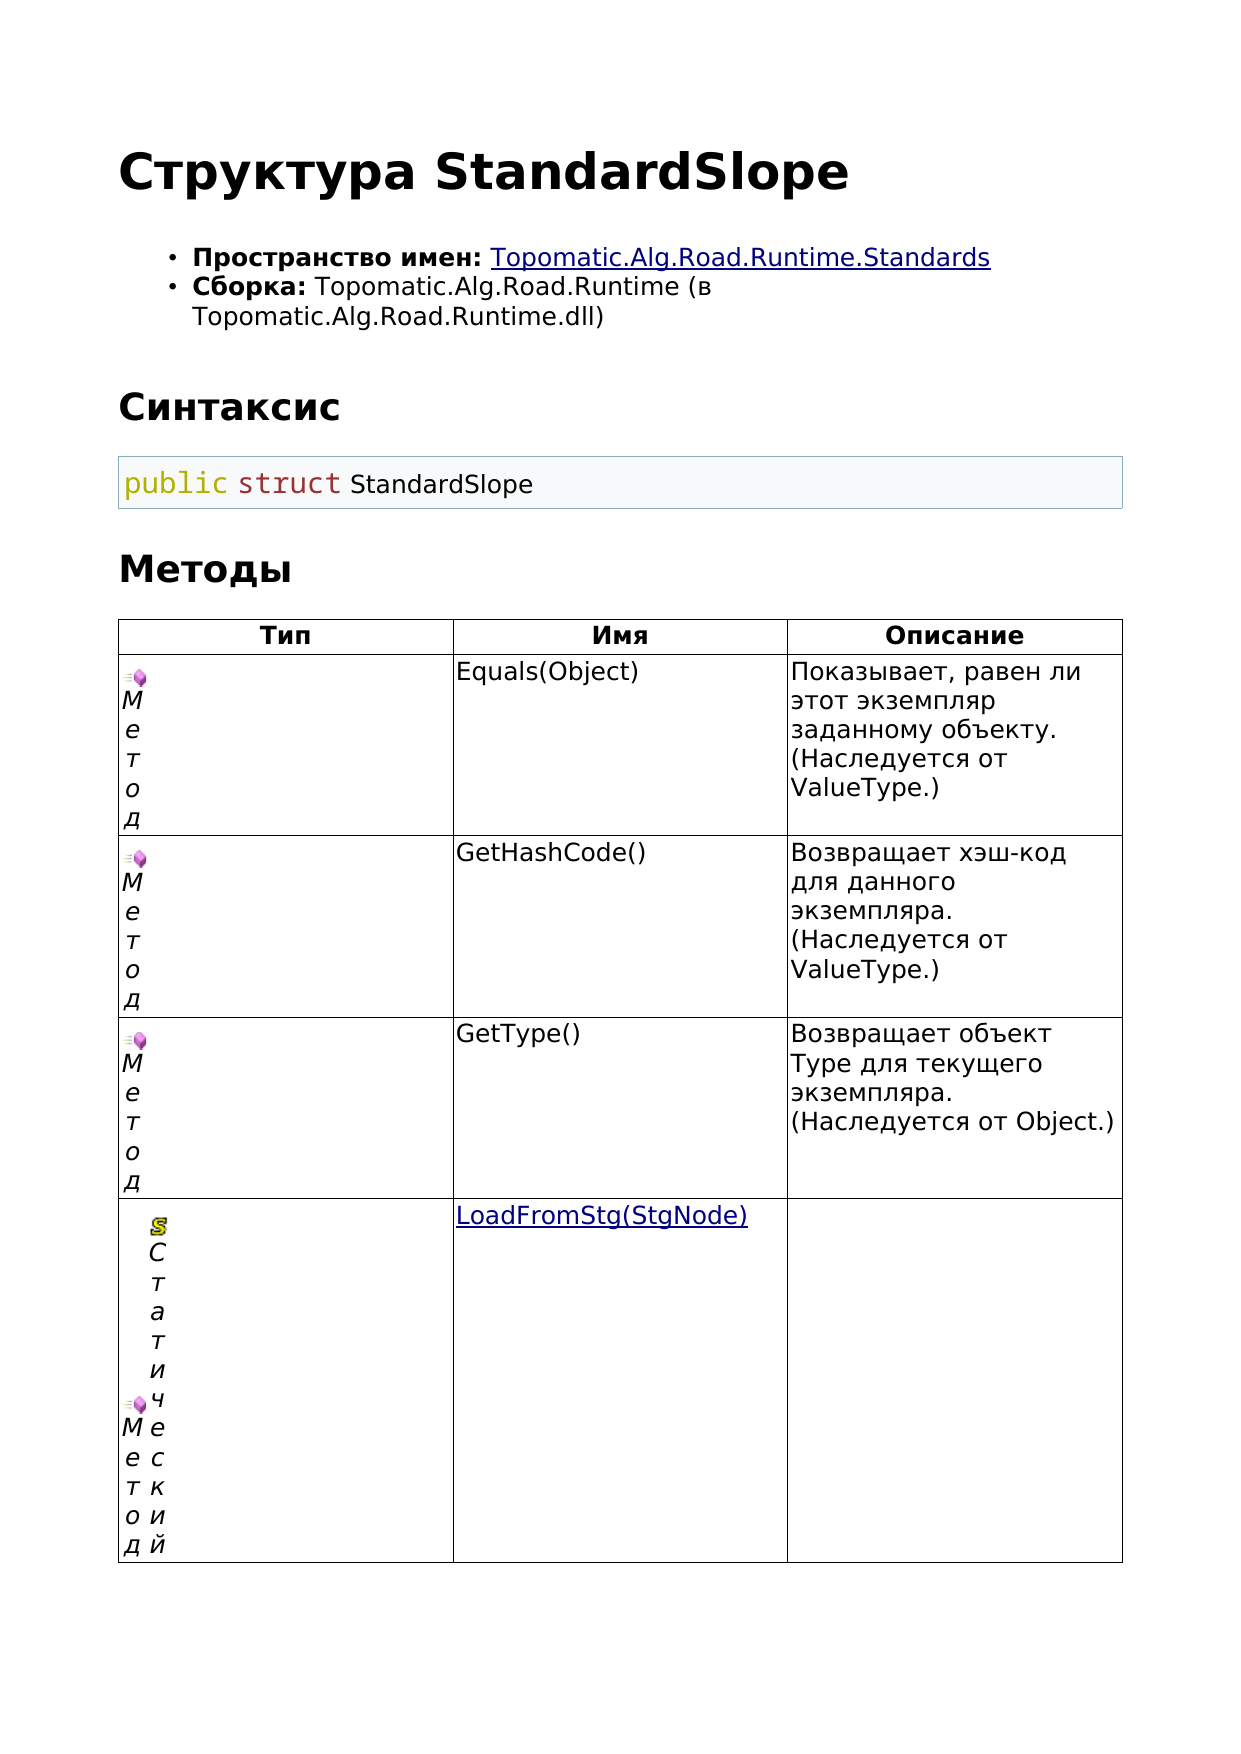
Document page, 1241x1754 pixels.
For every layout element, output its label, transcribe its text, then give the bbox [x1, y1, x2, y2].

subtitle Методы [118, 548, 1122, 591]
table_cell LoadFromStg(StgNode) [454, 1199, 787, 1562]
list Сборка: Topomatic.Alg.Road.Runtime (в Topomatic.Alg.Road.Runtime.dll) [177, 272, 1122, 331]
table_header Имя [454, 620, 787, 654]
table_cell Возвращает хэш-код для данного экземпляра. (Наследуется от ValueType.) [788, 836, 1122, 1017]
table_cell [788, 1199, 1122, 1562]
table_cell Equals(Object) [454, 655, 787, 835]
table_header public struct StandardSlope [119, 457, 1122, 508]
subtitle Структура StandardSlope [118, 143, 1122, 201]
picture [121, 1396, 146, 1414]
table_cell [119, 836, 453, 1017]
table_cell Возвращает объект Type для текущего экземпляра. (Наследуется от Object.) [788, 1018, 1122, 1198]
table_header Описание [788, 620, 1122, 654]
list Пространство имен: Topomatic.Alg.Road.Runtime.Standards [177, 243, 1122, 272]
table_cell [119, 1199, 453, 1562]
table_cell [119, 655, 453, 835]
picture [121, 850, 147, 868]
table_header Тип [119, 620, 453, 654]
subtitle Синтаксис [118, 385, 1122, 429]
table_cell [119, 1018, 453, 1198]
table_cell Показывает, равен ли этот экземпляр заданному объекту. (Наследуется от ValueType.) [788, 655, 1122, 835]
picture [121, 1032, 147, 1050]
picture [121, 669, 147, 687]
table_cell GetType() [454, 1018, 787, 1198]
table_cell GetHashCode() [454, 836, 787, 1017]
picture [146, 1213, 172, 1239]
